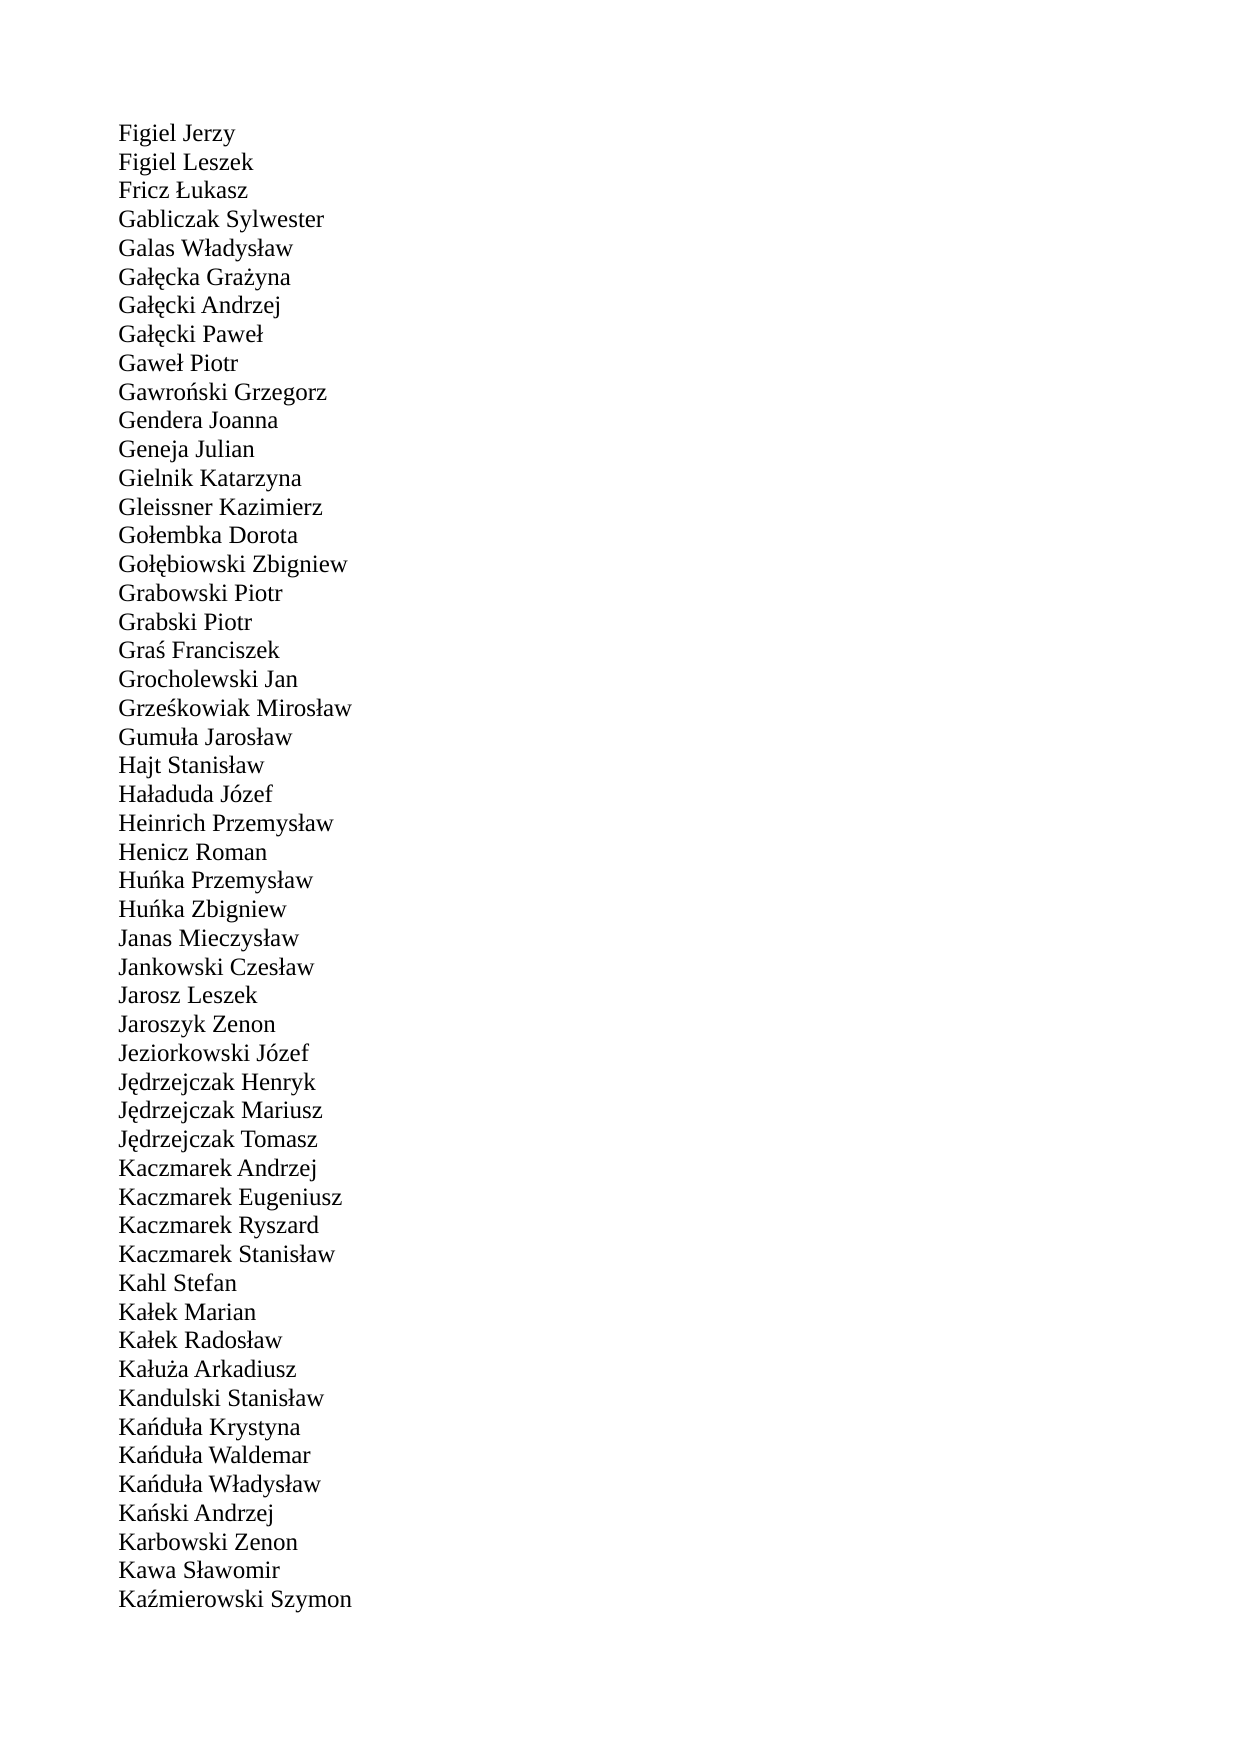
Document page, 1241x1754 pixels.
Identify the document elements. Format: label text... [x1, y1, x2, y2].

text Gołębiowski Zbigniew [118, 549, 1122, 578]
text Gawroński Grzegorz [118, 377, 1122, 406]
text Gałęcki Paweł [118, 319, 1122, 348]
text Kański Andrzej [118, 1498, 1122, 1527]
text Grabski Piotr [118, 607, 1122, 636]
text Kaczmarek Stanisław [118, 1239, 1122, 1268]
text Figiel Jerzy [118, 118, 1122, 147]
text Jędrzejczak Henryk [118, 1067, 1122, 1096]
text Karbowski Zenon [118, 1527, 1122, 1556]
text Jaroszyk Zenon [118, 1009, 1122, 1038]
text Kańduła Waldemar [118, 1441, 1122, 1469]
text Jędrzejczak Mariusz [118, 1096, 1122, 1124]
text Haładuda Józef [118, 779, 1122, 808]
text Kahl Stefan [118, 1268, 1122, 1297]
text Jeziorkowski Józef [118, 1038, 1122, 1067]
text Jędrzejczak Tomasz [118, 1124, 1122, 1153]
text Graś Franciszek [118, 636, 1122, 664]
text Geneja Julian [118, 434, 1122, 463]
text Hajt Stanisław [118, 751, 1122, 779]
text Gendera Joanna [118, 406, 1122, 434]
text Kaczmarek Andrzej [118, 1153, 1122, 1182]
text Kandulski Stanisław [118, 1383, 1122, 1412]
text Gleissner Kazimierz [118, 492, 1122, 521]
text Kałuża Arkadiusz [118, 1354, 1122, 1383]
text Kawa Sławomir [118, 1556, 1122, 1584]
text Gumuła Jarosław [118, 722, 1122, 751]
text Huńka Przemysław [118, 866, 1122, 894]
text Grabowski Piotr [118, 578, 1122, 607]
text Jarosz Leszek [118, 981, 1122, 1009]
text Jankowski Czesław [118, 952, 1122, 981]
text Gołembka Dorota [118, 521, 1122, 549]
text Fricz Łukasz [118, 176, 1122, 204]
text Heinrich Przemysław [118, 808, 1122, 837]
text Kałek Marian [118, 1297, 1122, 1326]
text Figiel Leszek [118, 147, 1122, 176]
text Gaweł Piotr [118, 348, 1122, 377]
text Gielnik Katarzyna [118, 463, 1122, 492]
text Galas Władysław [118, 233, 1122, 262]
text Gałęcki Andrzej [118, 291, 1122, 319]
text Grocholewski Jan [118, 664, 1122, 693]
text Grześkowiak Mirosław [118, 693, 1122, 722]
text Gabliczak Sylwester [118, 204, 1122, 233]
text Kaczmarek Eugeniusz [118, 1182, 1122, 1211]
text Kańduła Krystyna [118, 1412, 1122, 1441]
text Janas Mieczysław [118, 923, 1122, 952]
text Kańduła Władysław [118, 1469, 1122, 1498]
text Kałek Radosław [118, 1326, 1122, 1354]
text Henicz Roman [118, 837, 1122, 866]
text Gałęcka Grażyna [118, 262, 1122, 291]
text Kaczmarek Ryszard [118, 1211, 1122, 1239]
text Huńka Zbigniew [118, 894, 1122, 923]
text Kaźmierowski Szymon [118, 1584, 1122, 1613]
